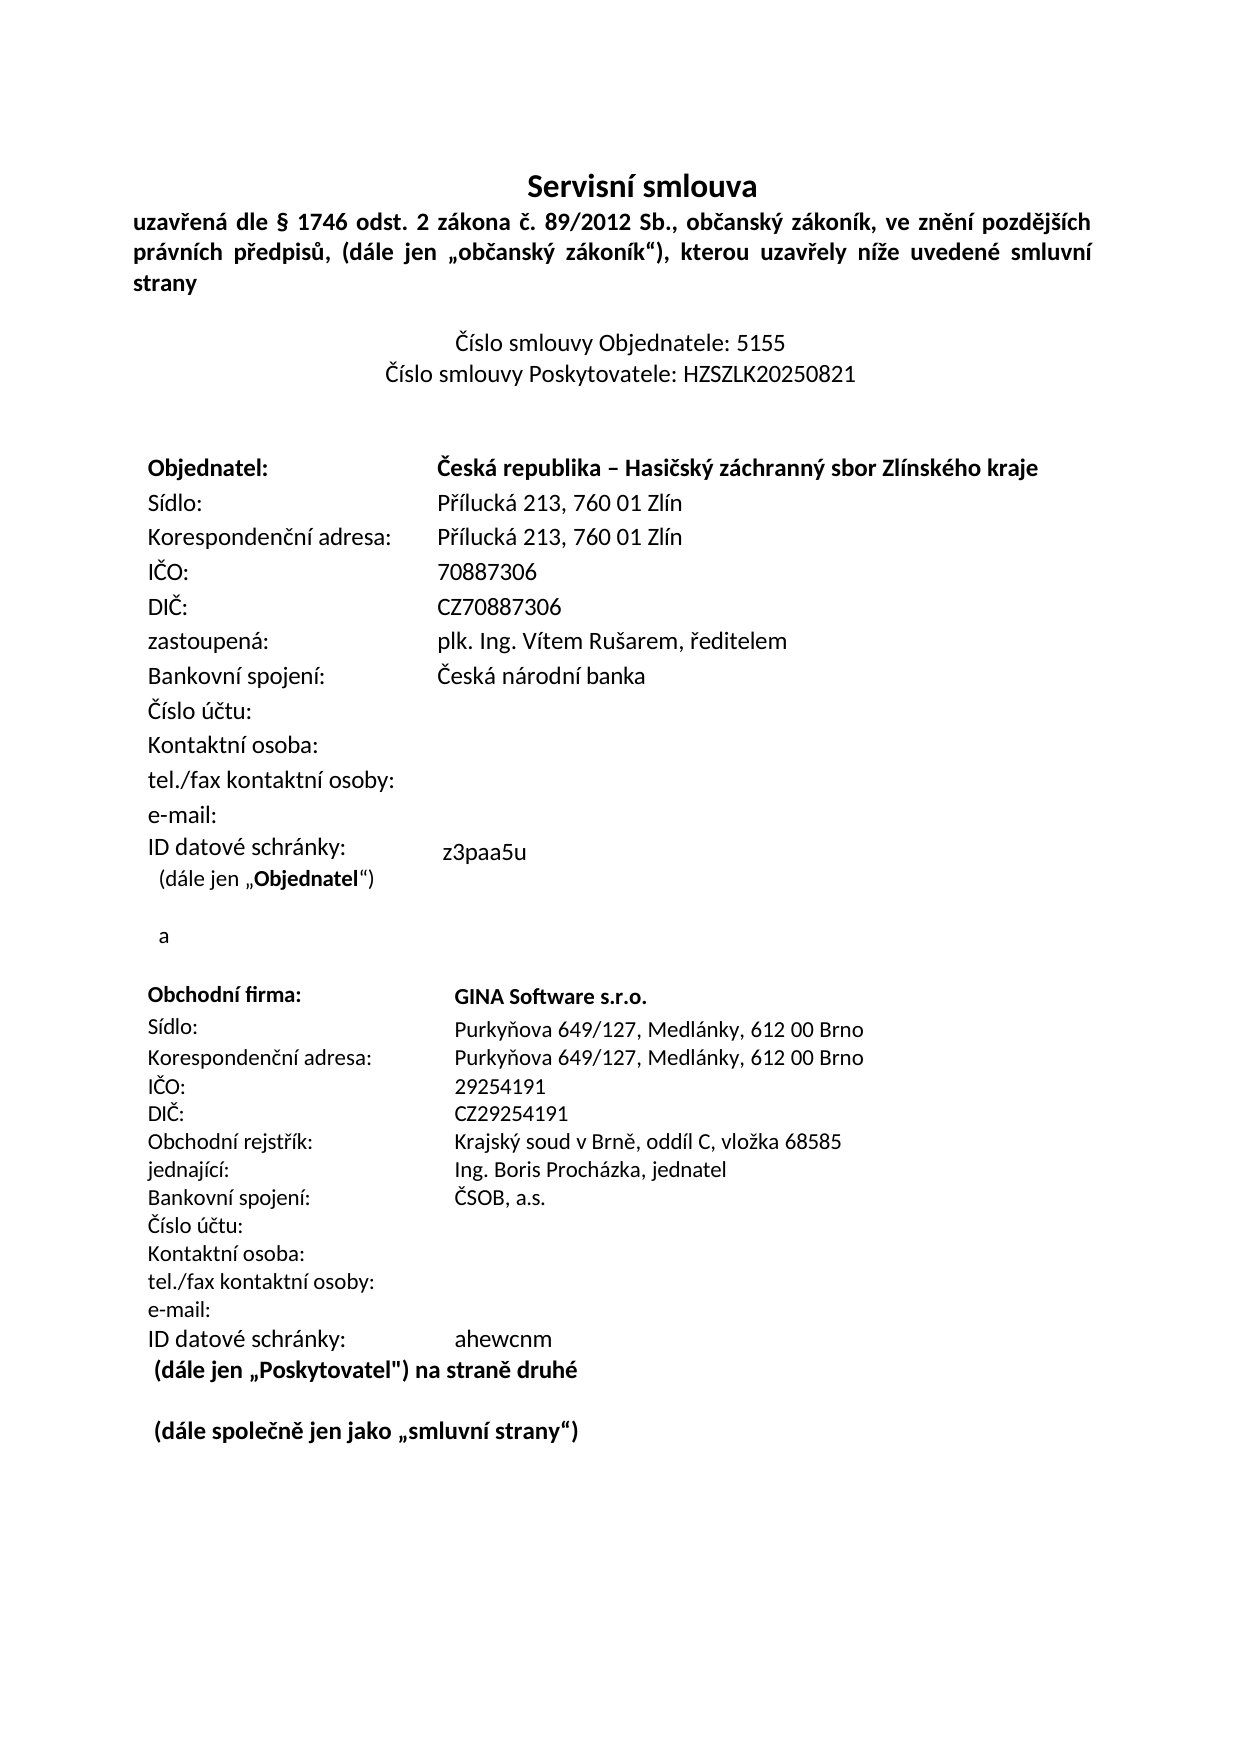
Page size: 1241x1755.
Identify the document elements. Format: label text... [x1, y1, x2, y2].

text Číslo smlouvy Objednatele: 5155 [147, 328, 1094, 358]
text zastoupená: plk. Ing. Vítem Rušarem, ředitelem [148, 625, 1123, 656]
text Sídlo: Purkyňova 649/127, Medlánky, 612 00 Brno Korespondenční adresa: Purkyňova 649/127, Medlánky, 612 00 Brno IČO: 29254191 [148, 1012, 864, 1100]
text tel./fax kontaktní osoby: [148, 764, 1123, 795]
text Obchodní rejstřík: Krajský soud v Brně, oddíl C, vložka 68585 [148, 1127, 1123, 1155]
text Číslo účtu: [148, 1211, 1123, 1239]
text z3paa5u [437, 837, 660, 867]
text ID datové schránky: [148, 1323, 352, 1354]
text Korespondenční adresa: Přílucká 213, 760 01 Zlín [148, 521, 1123, 552]
text e-mail: [148, 1296, 352, 1323]
text Číslo účtu: [148, 695, 1123, 725]
text DIČ: CZ70887306 [148, 591, 1123, 621]
text IČO: 70887306 [148, 556, 1123, 587]
text Sídlo: Přílucká 213, 760 01 Zlín [148, 487, 1123, 517]
text (dále jen „Poskytovatel") na straně druhé (dále společně jen jako „smluvní strany“) [154, 1354, 618, 1446]
text DIČ: CZ29254191 [148, 1101, 1123, 1127]
subtitle Servisní smlouva [162, 165, 1123, 206]
subtitle Objednatel: Česká republika – Hasičský záchranný sbor Zlínského kraje [148, 452, 1123, 483]
text Bankovní spojení: Česká národní banka [148, 660, 1123, 691]
text e-mail: [148, 799, 381, 829]
text a [158, 921, 381, 949]
text ahewcnm [454, 1324, 1123, 1354]
text ID datové schránky: [148, 831, 381, 862]
text Číslo smlouvy Poskytovatele: HZSZLK20250821 [133, 358, 1108, 389]
subtitle uzavřená dle § 1746 odst. 2 zákona č. 89/2012 Sb., občanský zákoník, ve znění pozdějších právních předpisů, (dále jen „občanský zákoník“), kterou uzavřely níže uvedené smluvní strany [133, 206, 1093, 297]
text tel./fax kontaktní osoby: [148, 1267, 621, 1295]
text (dále jen „Objednatel“) [158, 864, 381, 892]
text jednající: Ing. Boris Procházka, jednatel [148, 1155, 1123, 1183]
text Kontaktní osoba: [148, 1239, 621, 1267]
text Obchodní firma: GINA Software s.r.o. [148, 980, 1123, 1011]
text Kontaktní osoba: [148, 730, 1123, 760]
text Bankovní spojení: ČSOB, a.s. [148, 1183, 1123, 1211]
